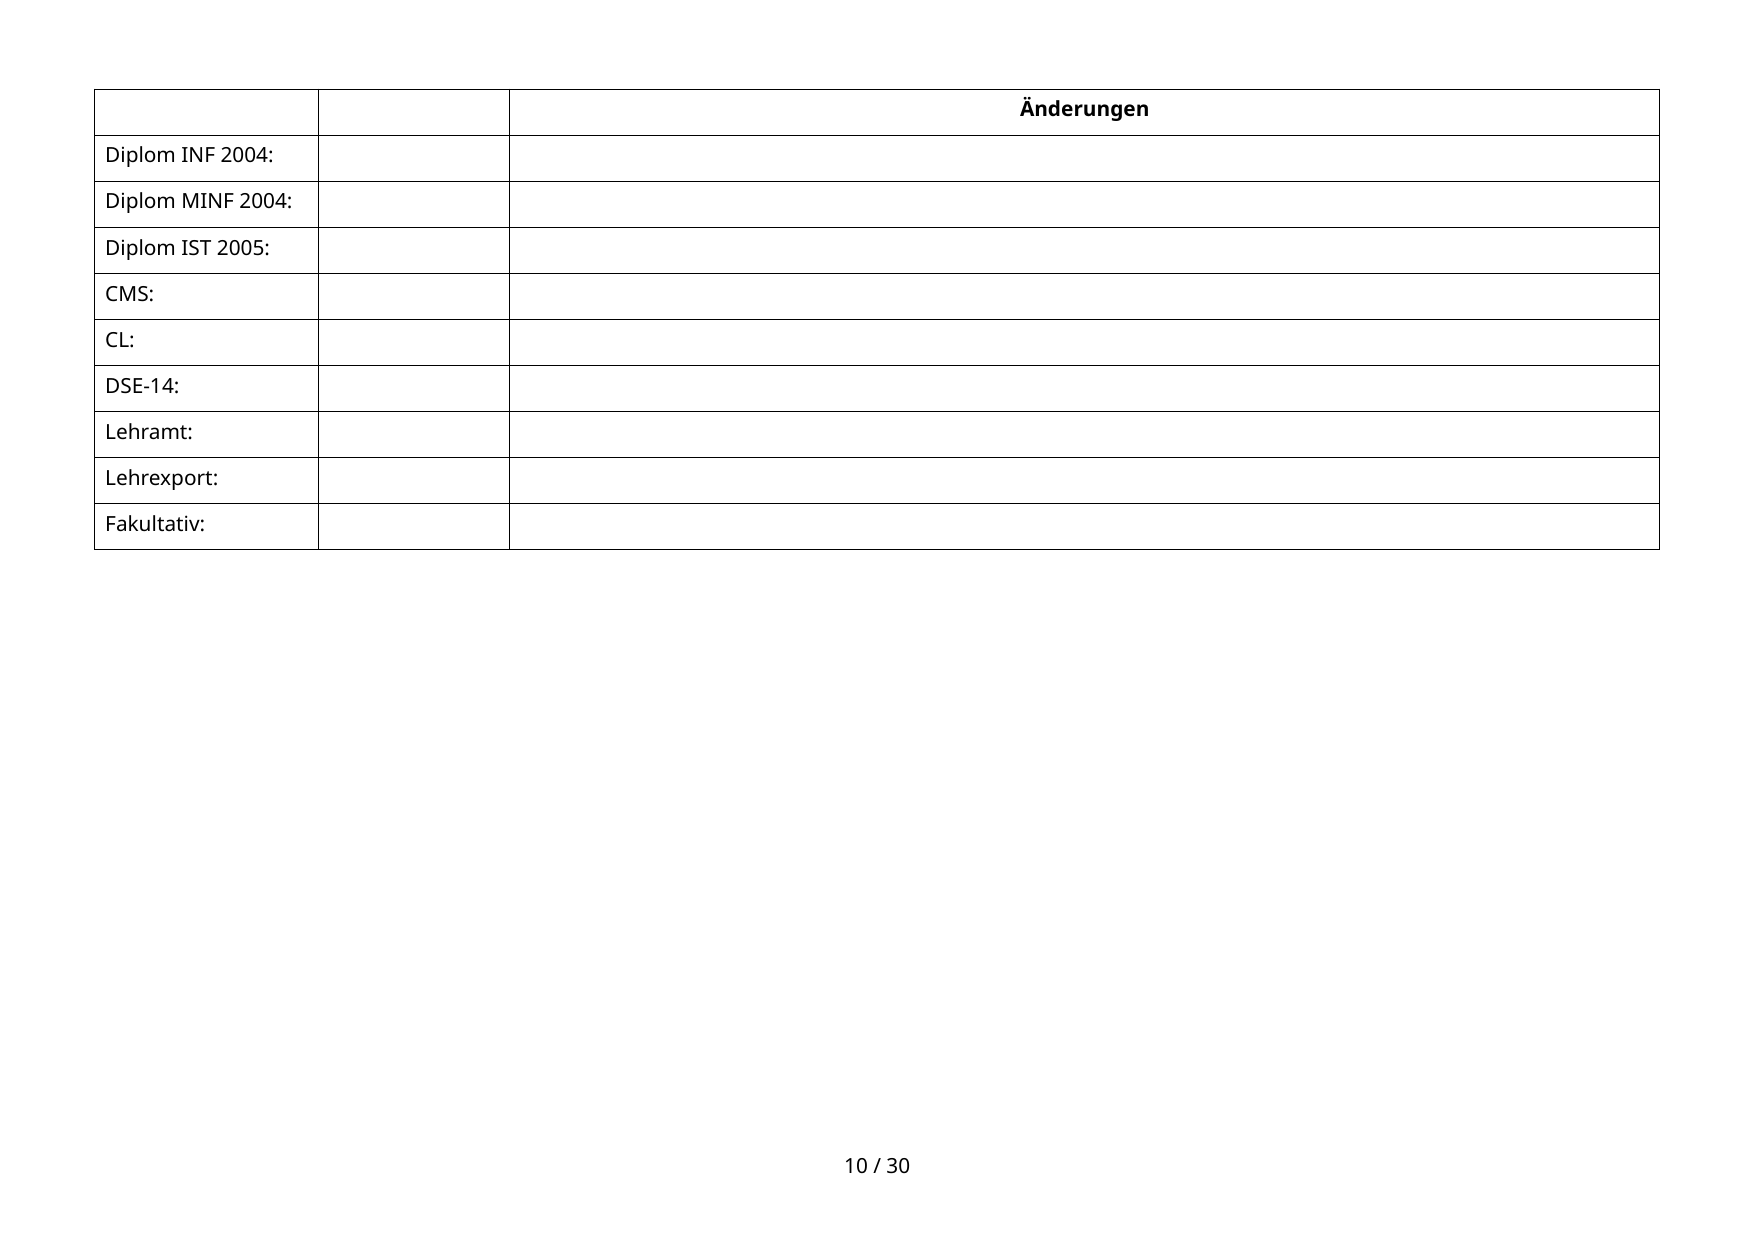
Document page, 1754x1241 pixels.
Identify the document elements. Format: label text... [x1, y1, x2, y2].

table_cell [510, 366, 1659, 411]
table_cell [510, 182, 1659, 227]
table_cell CMS: [95, 274, 318, 319]
table_cell Lehramt: [95, 412, 318, 457]
table_cell Lehrexport: [95, 458, 318, 503]
table_cell [319, 366, 509, 411]
table_cell [510, 504, 1659, 549]
table_cell [319, 320, 509, 365]
table_cell Diplom MINF 2004: [95, 182, 318, 227]
table_cell [510, 458, 1659, 503]
table_cell [319, 504, 509, 549]
table_header [319, 90, 509, 134]
table_cell [510, 274, 1659, 319]
table_cell [319, 458, 509, 503]
table_cell [319, 136, 509, 181]
table_cell DSE-14: [95, 366, 318, 411]
table_cell [510, 136, 1659, 181]
table_header Änderungen [510, 90, 1659, 134]
table_cell [510, 412, 1659, 457]
table_cell Diplom IST 2005: [95, 228, 318, 273]
table_cell [319, 274, 509, 319]
table_cell Fakultativ: [95, 504, 318, 549]
table_cell [319, 228, 509, 273]
table_cell CL: [95, 320, 318, 365]
table_cell [510, 320, 1659, 365]
table_cell [319, 412, 509, 457]
table_cell [510, 228, 1659, 273]
table_cell Diplom INF 2004: [95, 136, 318, 181]
table_header [95, 90, 318, 134]
table_cell [319, 182, 509, 227]
